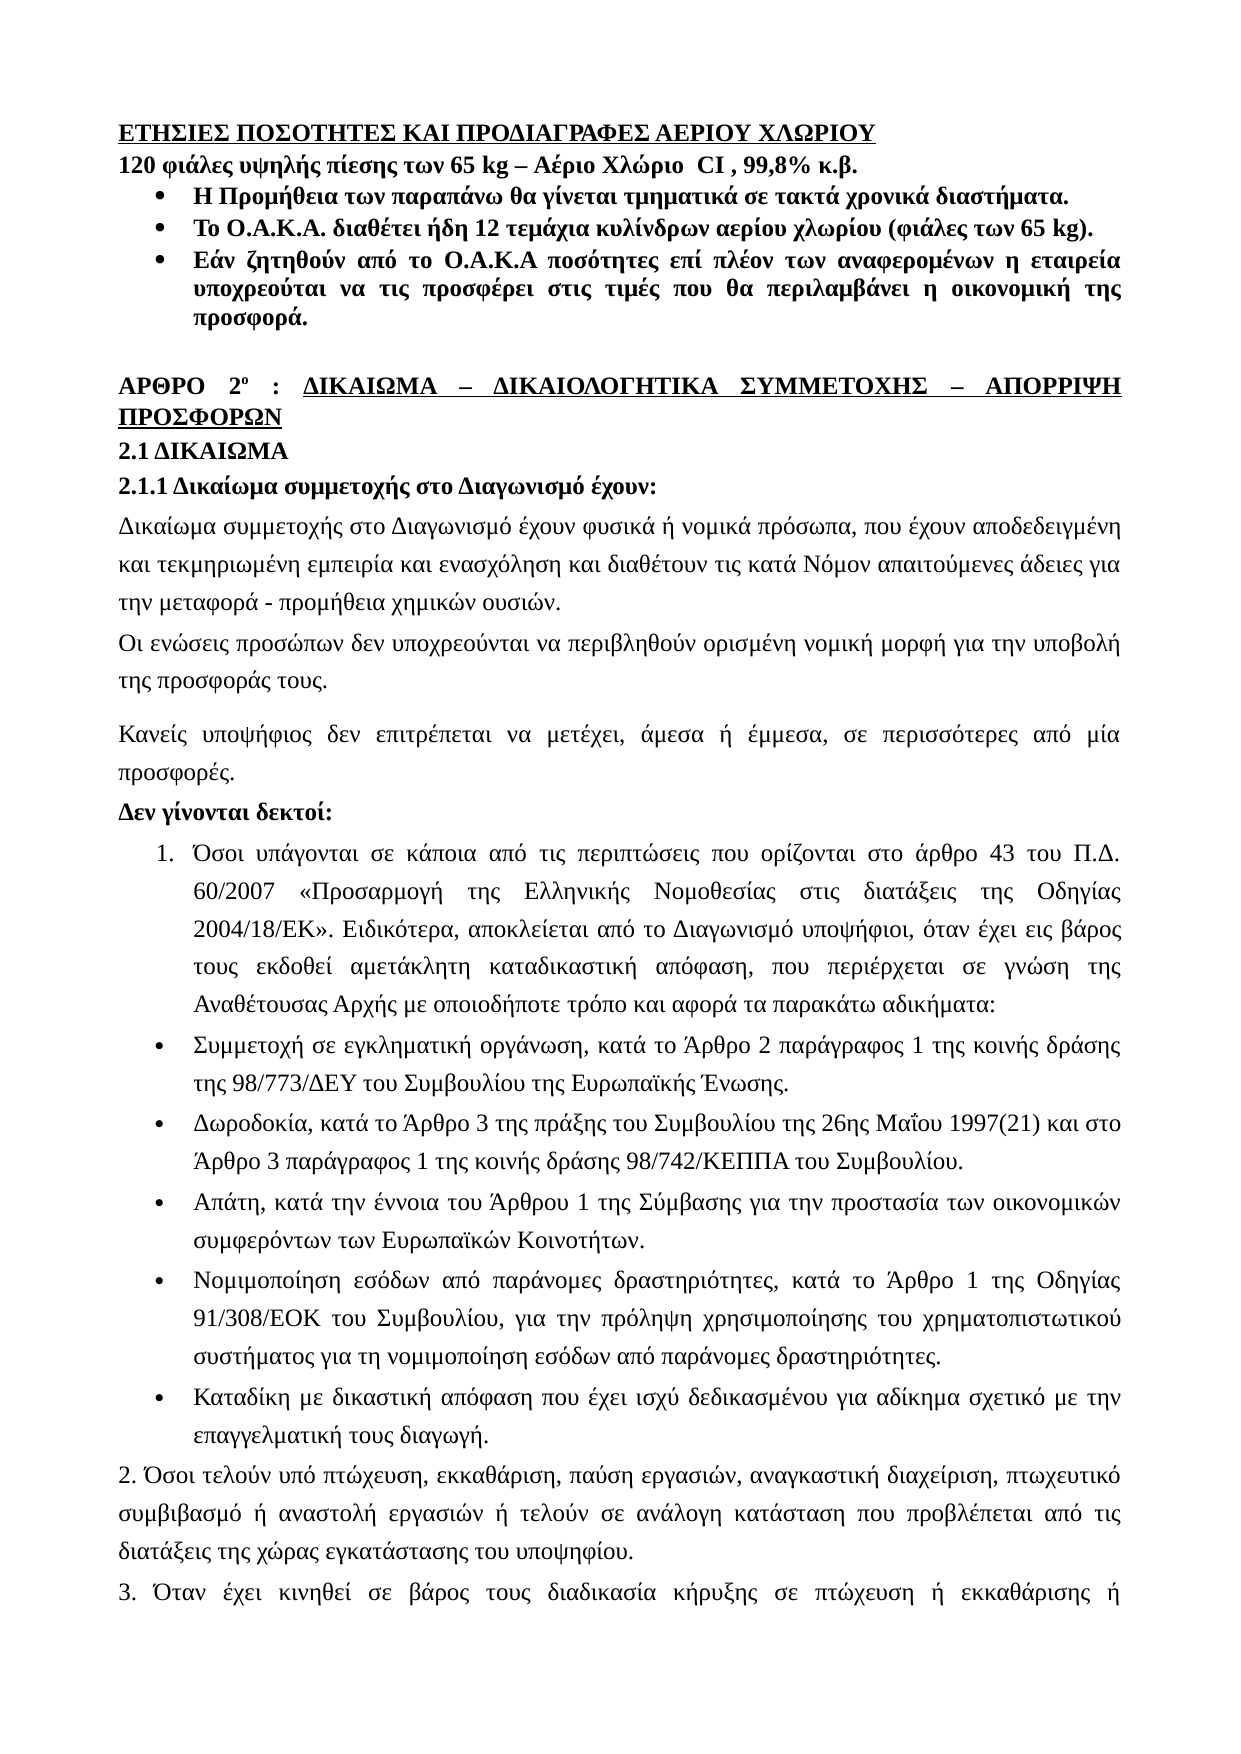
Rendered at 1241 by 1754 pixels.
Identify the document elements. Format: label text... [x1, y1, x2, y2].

text Κανείς υποψήφιος δεν επιτρέπεται να μετέχει, άμεσα ή έμμεσα, σε περισσότερες από μία προσφορές. [118, 710, 1122, 785]
text Δεν γίνονται δεκτοί: [118, 788, 1122, 826]
list Εάν ζητηθούν από το Ο.Α.Κ.Α ποσότητες επί πλέον των αναφερομένων η εταιρεία υποχρεούται να τις προσφέρει στις τιμές που θα περιλαμβάνει η οικονομική της προσφορά. [156, 245, 1122, 331]
text Οι ενώσεις προσώπων δεν υποχρεούνται να περιβληθούν ορισμένη νομική μορφή για την υποβολή της προσφοράς τους. [118, 619, 1122, 694]
list To O.A.K.A. διαθέτει ήδη 12 τεμάχια κυλίνδρων αερίου χλωρίου (φιάλες των 65 kg). [156, 213, 1122, 242]
text 3. Όταν έχει κινηθεί σε βάρος τους διαδικασία κήρυξης σε πτώχευση ή εκκαθάρισης ή [118, 1568, 1122, 1606]
text ΕΤΗΣΙΕΣ ΠΟΣΟΤΗΤΕΣ ΚΑΙ ΠΡΟΔΙΑΓΡΑΦΕΣ ΑΕΡΙΟΥ ΧΛΩΡΙΟΥ [118, 118, 1122, 147]
list Όσοι υπάγονται σε κάποια από τις περιπτώσεις που ορίζονται στο άρθρο 43 του Π.Δ. 60/2007 «Προσαρμογή της Ελληνικής Νομοθεσίας στις διατάξεις της Οδηγίας 2004/18/ΕΚ». Ειδικότερα, αποκλείεται από το Διαγωνισμό υποψήφιοι, όταν έχει εις βάρος τους εκδοθεί αμετάκλητη καταδικαστική απόφαση, που περιέρχεται σε γνώση της Αναθέτουσας Αρχής με οποιοδήποτε τρόπο και αφορά τα παρακάτω αδικήματα: [156, 829, 1122, 1018]
list Η Προμήθεια των παραπάνω θα γίνεται τμηματικά σε τακτά χρονικά διαστήματα. [156, 181, 1122, 210]
list Καταδίκη με δικαστική απόφαση που έχει ισχύ δεδικασμένου για αδίκημα σχετικό με την επαγγελματική τους διαγωγή. [156, 1373, 1122, 1448]
text 2.1 ΔΙΚΑΙΩΜΑ [118, 434, 1122, 465]
list Δωροδοκία, κατά το Άρθρο 3 της πράξης του Συμβουλίου της 26ης Μαΐου 1997(21) και στο Άρθρο 3 παράγραφος 1 της κοινής δράσης 98/742/ΚΕΠΠΑ του Συμβουλίου. [156, 1099, 1122, 1175]
list Συμμετοχή σε εγκληματική οργάνωση, κατά το Άρθρο 2 παράγραφος 1 της κοινής δράσης της 98/773/∆ΕΥ του Συμβουλίου της Ευρωπαϊκής Ένωσης. [156, 1021, 1122, 1097]
text Δικαίωμα συμμετοχής στο Διαγωνισμό έχουν φυσικά ή νομικά πρόσωπα, που έχουν αποδεδειγμένη και τεκμηριωμένη εμπειρία και ενασχόληση και διαθέτουν τις κατά Νόμον απαιτούμενες άδειες για την μεταφορά - προμήθεια χημικών ουσιών. [118, 502, 1122, 616]
text 120 φιάλες υψηλής πίεσης των 65 kg – Aέριο Χλώριο CI , 99,8% κ.β. [118, 150, 1122, 178]
list Νομιμοποίηση εσόδων από παράνομες δραστηριότητες, κατά το Άρθρο 1 της Οδηγίας 91/308/EOK του Συμβουλίου, για την πρόληψη χρησιμοποίησης του χρηματοπιστωτικού συστήματος για τη νομιμοποίηση εσόδων από παράνομες δραστηριότητες. [156, 1257, 1122, 1370]
list Απάτη, κατά την έννοια του Άρθρου 1 της Σύμβασης για την προστασία των οικονομικών συμφερόντων των Ευρωπαϊκών Κοινοτήτων. [156, 1178, 1122, 1254]
text ΑΡΘΡΟ 2ο : ΔΙΚΑΙΩΜΑ – ΔΙΚΑΙΟΛΟΓΗΤΙΚΑ ΣΥΜΜΕΤΟΧΗΣ – ΑΠΟΡΡΙΨΗ ΠΡΟΣΦΟΡΩΝ [118, 368, 1122, 431]
text 2. Όσοι τελούν υπό πτώχευση, εκκαθάριση, παύση εργασιών, αναγκαστική διαχείριση, πτωχευτικό συμβιβασμό ή αναστολή εργασιών ή τελούν σε ανάλογη κατάσταση που προβλέπεται από τις διατάξεις της χώρας εγκατάστασης του υποψηφίου. [118, 1451, 1122, 1565]
text 2.1.1 Δικαίωμα συμμετοχής στο Διαγωνισμό έχουν: [118, 468, 1122, 499]
